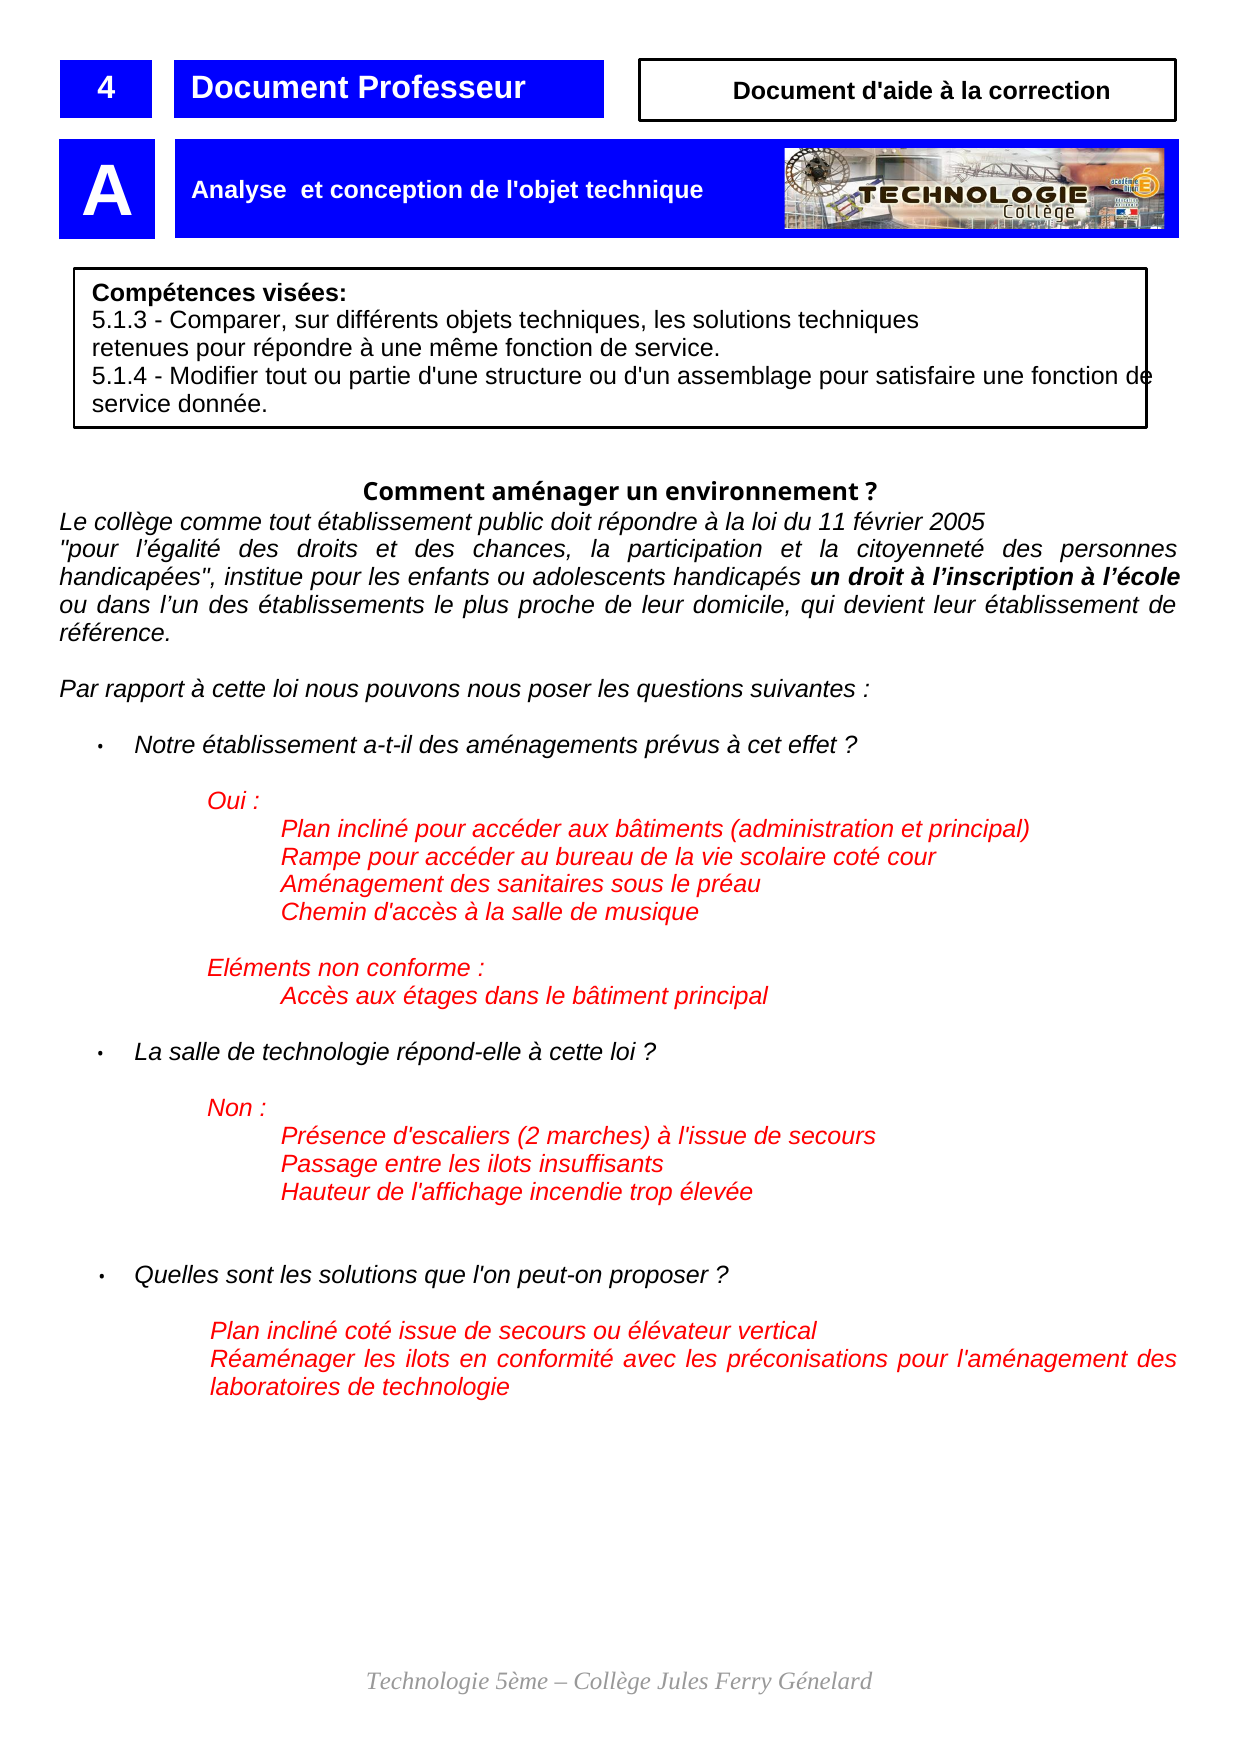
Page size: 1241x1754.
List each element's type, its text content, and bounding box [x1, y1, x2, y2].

text Rampe pour accéder au bureau de la vie scolaire coté cour [281, 842, 1181, 870]
text Plan incliné pour accéder aux bâtiments (administration et principal) [281, 814, 1181, 842]
list Notre établissement a-t-il des aménagements prévus à cet effet ? [97, 731, 1181, 759]
text Eléments non conforme : [207, 954, 1181, 982]
text A [76, 149, 138, 230]
text Réaménager les ilots en conformité avec les préconisations pour l'aménagement des laboratoires de technologie [210, 1345, 1181, 1401]
text Chemin d'accès à la salle de musique [281, 898, 1181, 926]
text Aménagement des sanitaires sous le préau [281, 870, 1181, 898]
text Non : [207, 1094, 1181, 1122]
text Document Professeur [191, 69, 588, 105]
text Le collège comme tout établissement public doit répondre à la loi du 11 février 2005 [59, 507, 1181, 535]
text Hauteur de l'affichage incendie trop élevée [281, 1177, 1181, 1205]
text "pour l’égalité des droits et des chances, la participation et la citoyenneté des personnes handicapées", institue pour les enfants ou adolescents handicapés un droit à l’inscription à l’école ou dans l’un des établissements le plus proche de leur domicile, qui devient leur établissement de référence. [59, 535, 1181, 647]
text Oui : [207, 787, 1181, 814]
text Présence d'escaliers (2 marches) à l'issue de secours [281, 1122, 1181, 1149]
text Comment aménager un environnement ? [59, 473, 1181, 507]
text Plan incliné coté issue de secours ou élévateur vertical [210, 1317, 1181, 1345]
list La salle de technologie répond-elle à cette loi ? [97, 1038, 1181, 1066]
text 4 [76, 69, 136, 105]
text Accès aux étages dans le bâtiment principal [281, 982, 1181, 1010]
list Quelles sont les solutions que l'on peut-on proposer ? [98, 1261, 1181, 1289]
text Passage entre les ilots insuffisants [281, 1149, 1181, 1177]
text Par rapport à cette loi nous pouvons nous poser les questions suivantes : [59, 675, 1181, 703]
text Analyse et conception de l'objet technique [191, 176, 784, 204]
